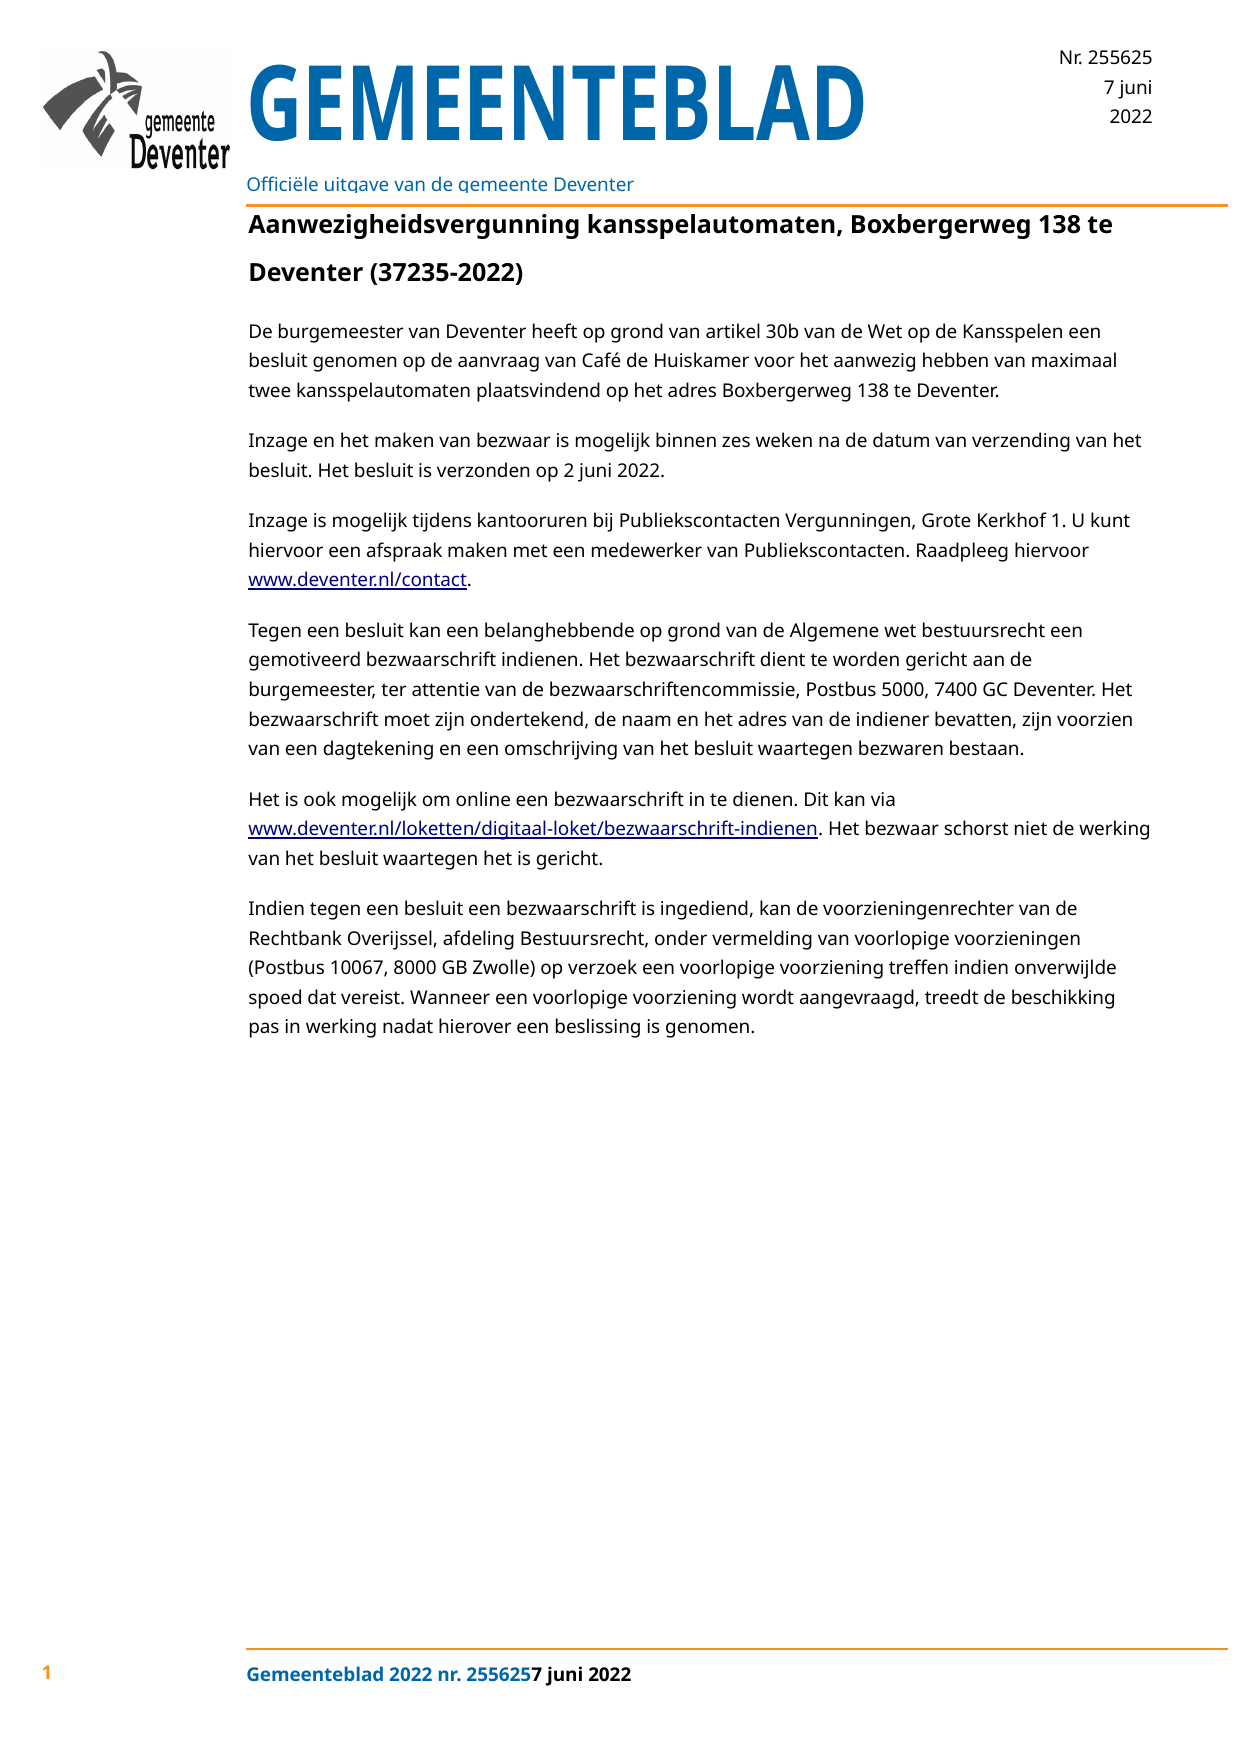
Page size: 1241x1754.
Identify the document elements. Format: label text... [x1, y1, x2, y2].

text Indien tegen een besluit een bezwaarschrift is ingediend, kan de voorzieningenrechter van de Rechtbank Overijssel, afdeling Bestuursrecht, onder vermelding van voorlopige voorzieningen (Postbus 10067, 8000 GB Zwolle) op verzoek een voorlopige voorziening treffen indien onverwijlde spoed dat vereist. Wanneer een voorlopige voorziening wordt aangevraagd, treedt de beschikking pas in werking nadat hierover een beslissing is genomen. [248, 895, 1152, 1039]
text Inzage is mogelijk tijdens kantooruren bij Publiekscontacten Vergunningen, Grote Kerkhof 1. U kunt hiervoor een afspraak maken met een medewerker van Publiekscontacten. Raadpleeg hiervoor www.deventer.nl/contact. [248, 507, 1152, 592]
text Inzage en het maken van bezwaar is mogelijk binnen zes weken na de datum van verzending van het besluit. Het besluit is verzonden op 2 juni 2022. [248, 427, 1152, 483]
text Tegen een besluit kan een belanghebbende op grond van de Algemene wet bestuursrecht een gemotiveerd bezwaarschrift indienen. Het bezwaarschrift dient te worden gericht aan de burgemeester, ter attentie van de bezwaarschriftencommissie, Postbus 5000, 7400 GC Deventer. Het bezwaarschrift moet zijn ondertekend, de naam en het adres van de indiener bevatten, zijn voorzien van een dagtekening en een omschrijving van het besluit waartegen bezwaren bestaan. [248, 617, 1152, 761]
text Het is ook mogelijk om online een bezwaarschrift in te dienen. Dit kan via www.deventer.nl/loketten/digitaal-loket/bezwaarschrift-indienen. Het bezwaar schorst niet de werking van het besluit waartegen het is gericht. [248, 786, 1152, 871]
picture [41, 47, 231, 172]
text De burgemeester van Deventer heeft op grond van artikel 30b van de Wet op de Kansspelen een besluit genomen op de aanvraag van Café de Huiskamer voor het aanwezig hebben van maximaal twee kansspelautomaten plaatsvindend op het adres Boxbergerweg 138 te Deventer. [248, 318, 1152, 403]
text Aanwezigheidsvergunning kansspelautomaten, Boxbergerweg 138 te Deventer (37235-2022) [248, 207, 1152, 288]
